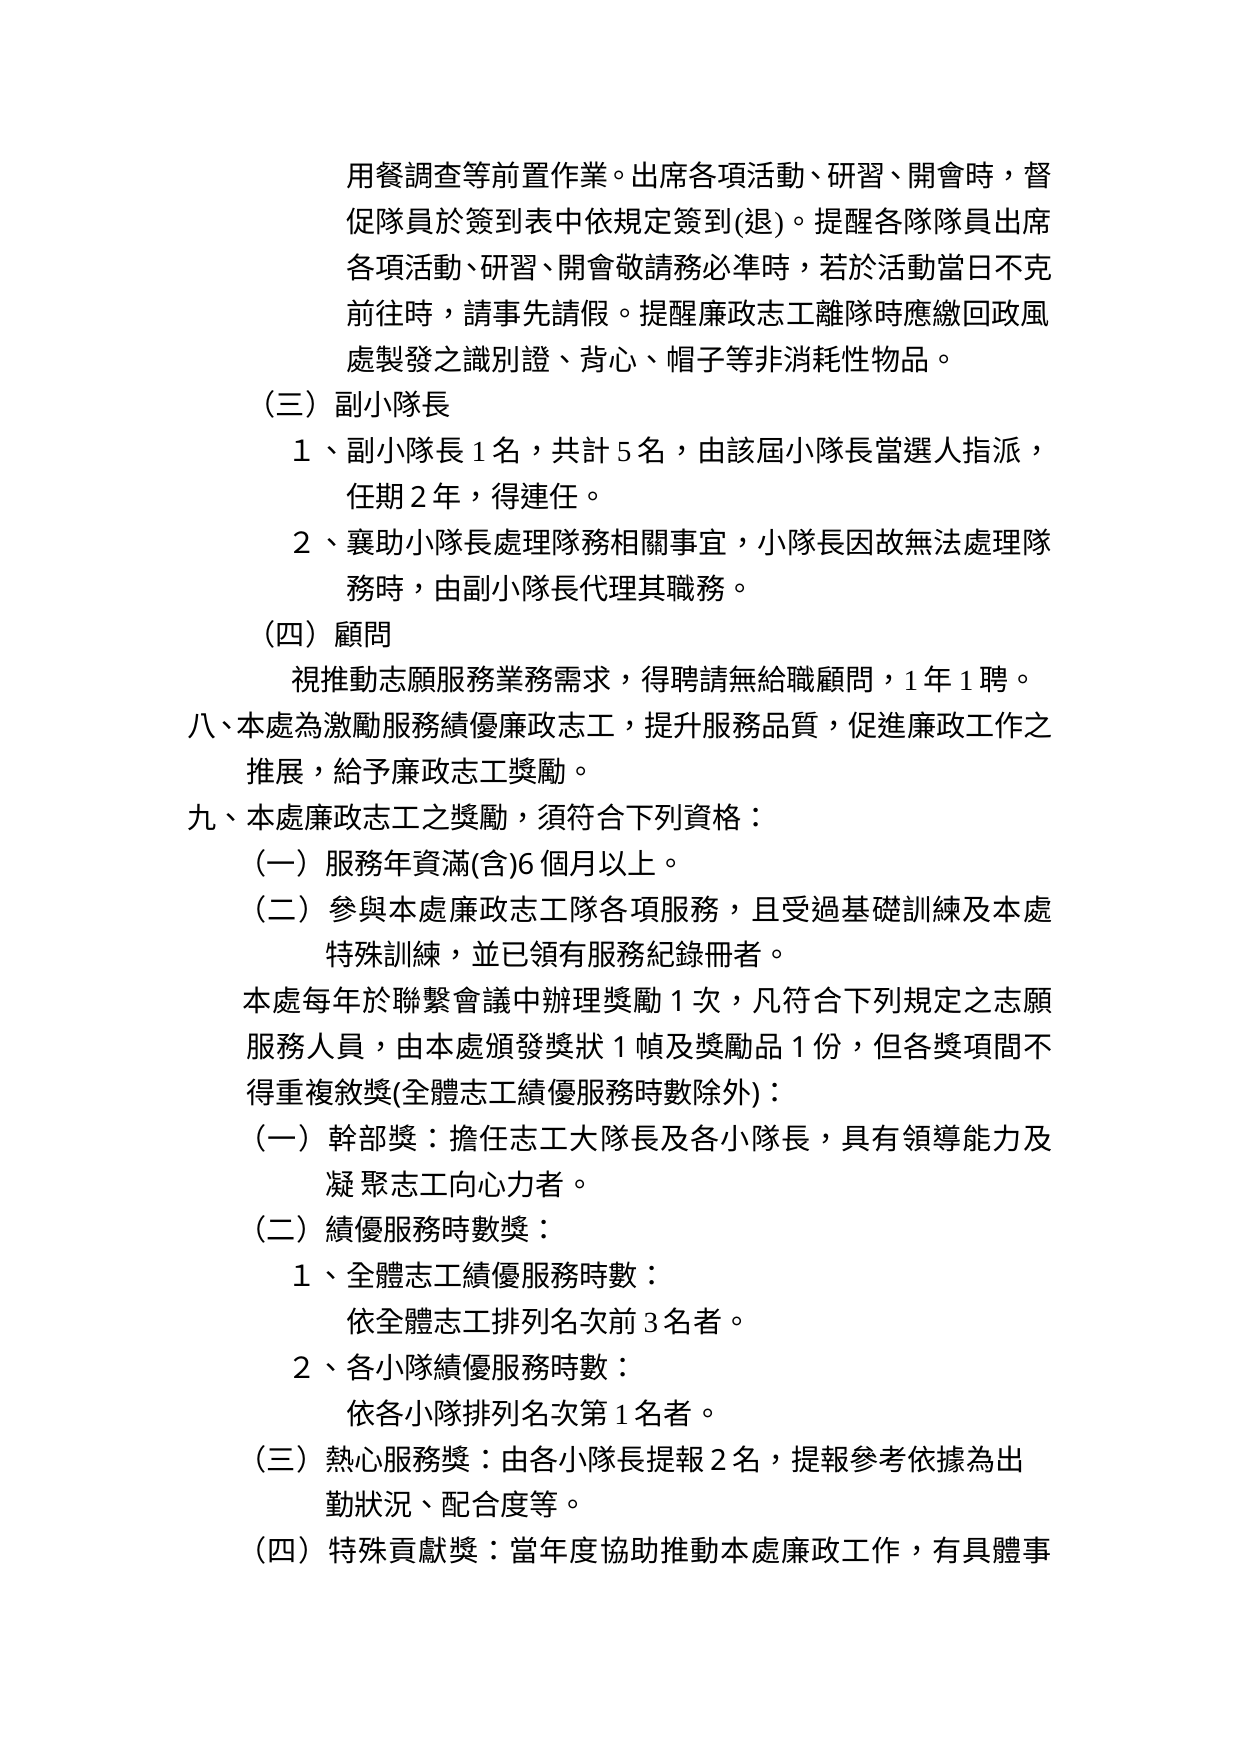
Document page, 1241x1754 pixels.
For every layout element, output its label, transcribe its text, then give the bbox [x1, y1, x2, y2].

text 九、本處廉政志工之獎勵，須符合下列資格： [187, 792, 1053, 837]
text （四）特殊貢獻獎：當年度協助推動本處廉政工作，有具體事 [237, 1525, 1053, 1571]
text 視推動志願服務業務需求，得聘請無給職顧問，1年1聘。 [291, 654, 1053, 700]
text （四）顧問 [246, 608, 1053, 654]
text １、全體志工績優服務時數： 依全體志工排列名次前3名者。 [287, 1250, 1053, 1342]
text （二）參與本處廉政志工隊各項服務，且受過基礎訓練及本處特殊訓練，並已領有服務紀錄冊者。 [237, 883, 1053, 975]
text ２、襄助小隊長處理隊務相關事宜，小隊長因故無法處理隊務時，由副小隊長代理其職務。 [287, 517, 1053, 608]
text （一）服務年資滿(含)6個月以上。 [237, 837, 1053, 883]
text ２、各小隊績優服務時數： 依各小隊排列名次第1名者。 [287, 1342, 1053, 1433]
text （三）副小隊長 [246, 379, 1053, 425]
text （二）績優服務時數獎： [237, 1204, 1053, 1250]
text １、副小隊長1名，共計5名，由該屆小隊長當選人指派，任期2年，得連任。 [287, 425, 1053, 517]
text 本處每年於聯繫會議中辦理獎勵1次，凡符合下列規定之志願服務人員，由本處頒發獎狀1幀及獎勵品1份，但各獎項間不得重複敘獎(全體志工績優服務時數除外)： [242, 975, 1053, 1112]
text 八、本處為激勵服務績優廉政志工，提升服務品質，促進廉政工作之推展，給予廉政志工獎勵。 [187, 700, 1053, 792]
text （三）熱心服務獎：由各小隊長提報2名，提報參考依據為出勤狀況、配合度等。 [237, 1433, 1053, 1525]
text （一）幹部獎：擔任志工大隊長及各小隊長，具有領導能力及凝 聚志工向心力者。 [237, 1112, 1053, 1204]
text 用餐調查等前置作業。出席各項活動、研習、開會時，督促隊員於簽到表中依規定簽到(退)。提醒各隊隊員出席各項活動、研習、開會敬請務必凖時，若於活動當日不克前往時，請事先請假。提醒廉政志工離隊時應繳回政風處製發之識別證、背心、帽子等非消耗性物品。 [287, 150, 1053, 379]
